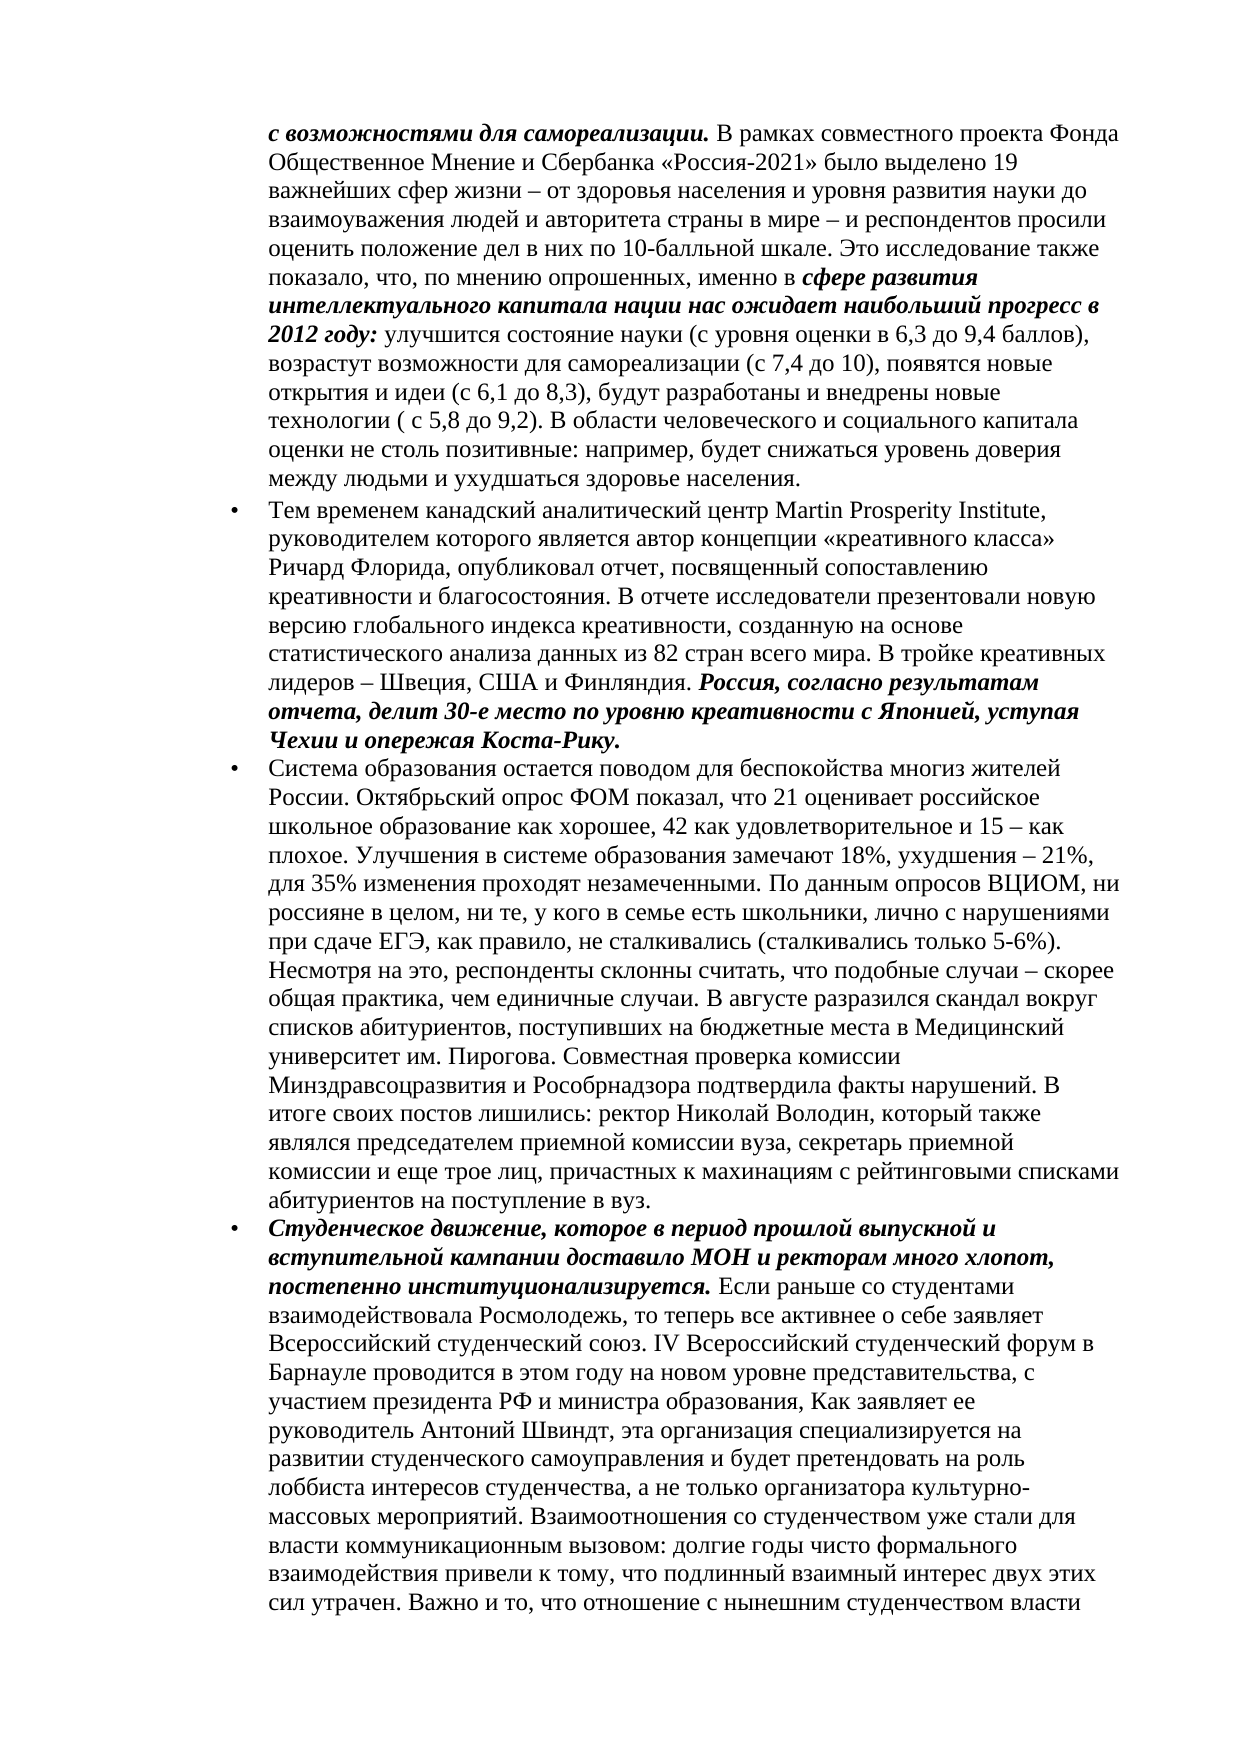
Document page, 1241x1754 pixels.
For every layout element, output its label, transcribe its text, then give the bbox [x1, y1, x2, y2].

list Студенческое движение, которое в период прошлой выпускной и вступительной кампании доставило МОН и ректорам много хлопот, постепенно институционализируется. Если раньше со студентами взаимодействовала Росмолодежь, то теперь все активнее о себе заявляет Всероссийский студенческий союз. IV Всероссийский студенческий форум в Барнауле проводится в этом году на новом уровне представительства, с участием президента РФ и министра образования, Как заявляет ее руководитель Антоний Швиндт, эта организация специализируется на развитии студенческого самоуправления и будет претендовать на роль лоббиста интересов студенчества, а не только организатора культурно-массовых мероприятий. Взаимоотношения со студенчеством уже стали для власти коммуникационным вызовом: долгие годы чисто формального взаимодействия привели к тому, что подлинный взаимный интерес двух этих сил утрачен. Важно и то, что отношение с нынешним студенчеством власти [231, 1213, 1122, 1616]
list Тем временем канадский аналитический центр Martin Prosperity Institute, руководителем которого является автор концепции «креативного класса» Ричард Флорида, опубликовал отчет, посвященный сопоставлению креативности и благосостояния. В отчете исследователи презентовали новую версию глобального индекса креативности, созданную на основе статистического анализа данных из 82 стран всего мира. В тройке креативных лидеров – Швеция, США и Финляндия. Россия, согласно результатам отчета, делит 30-е место по уровню креативности с Японией, уступая Чехии и опережая Коста-Рику. [231, 495, 1122, 753]
list с возможностями для самореализации. В рамках совместного проекта Фонда Общественное Мнение и Сбербанка «Россия-2021» было выделено 19 важнейших сфер жизни – от здоровья населения и уровня развития науки до взаимоуважения людей и авторитета страны в мире – и респондентов просили оценить положение дел в них по 10-балльной шкале. Это исследование также показало, что, по мнению опрошенных, именно в сфере развития интеллектуального капитала нации нас ожидает наибольший прогресс в 2012 году: улучшится состояние науки (с уровня оценки в 6,3 до 9,4 баллов), возрастут возможности для самореализации (с 7,4 до 10), появятся новые открытия и идеи (с 6,1 до 8,3), будут разработаны и внедрены новые технологии ( с 5,8 до 9,2). В области человеческого и социального капитала оценки не столь позитивные: например, будет снижаться уровень доверия между людьми и ухудшаться здоровье населения. [231, 118, 1122, 492]
list Система образования остается поводом для беспокойства многиз жителей России. Октябрьский опрос ФОМ показал, что 21 оценивает российское школьное образование как хорошее, 42 как удовлетворительное и 15 – как плохое. Улучшения в системе образования замечают 18%, ухудшения – 21%, для 35% изменения проходят незамеченными. По данным опросов ВЦИОМ, ни россияне в целом, ни те, у кого в семье есть школьники, лично с нарушениями при сдаче ЕГЭ, как правило, не сталкивались (сталкивались только 5-6%). Несмотря на это, респонденты склонны считать, что подобные случаи – скорее общая практика, чем единичные случаи. В августе разразился скандал вокруг списков абитуриентов, поступивших на бюджетные места в Медицинский университет им. Пирогова. Совместная проверка комиссии Минздравсоцразвития и Рособрнадзора подтвердила факты нарушений. В итоге своих постов лишились: ректор Николай Володин, который также являлся председателем приемной комиссии вуза, секретарь приемной комиссии и еще трое лиц, причастных к махинациям с рейтинговыми списками абитуриентов на поступление в вуз. [231, 753, 1122, 1213]
